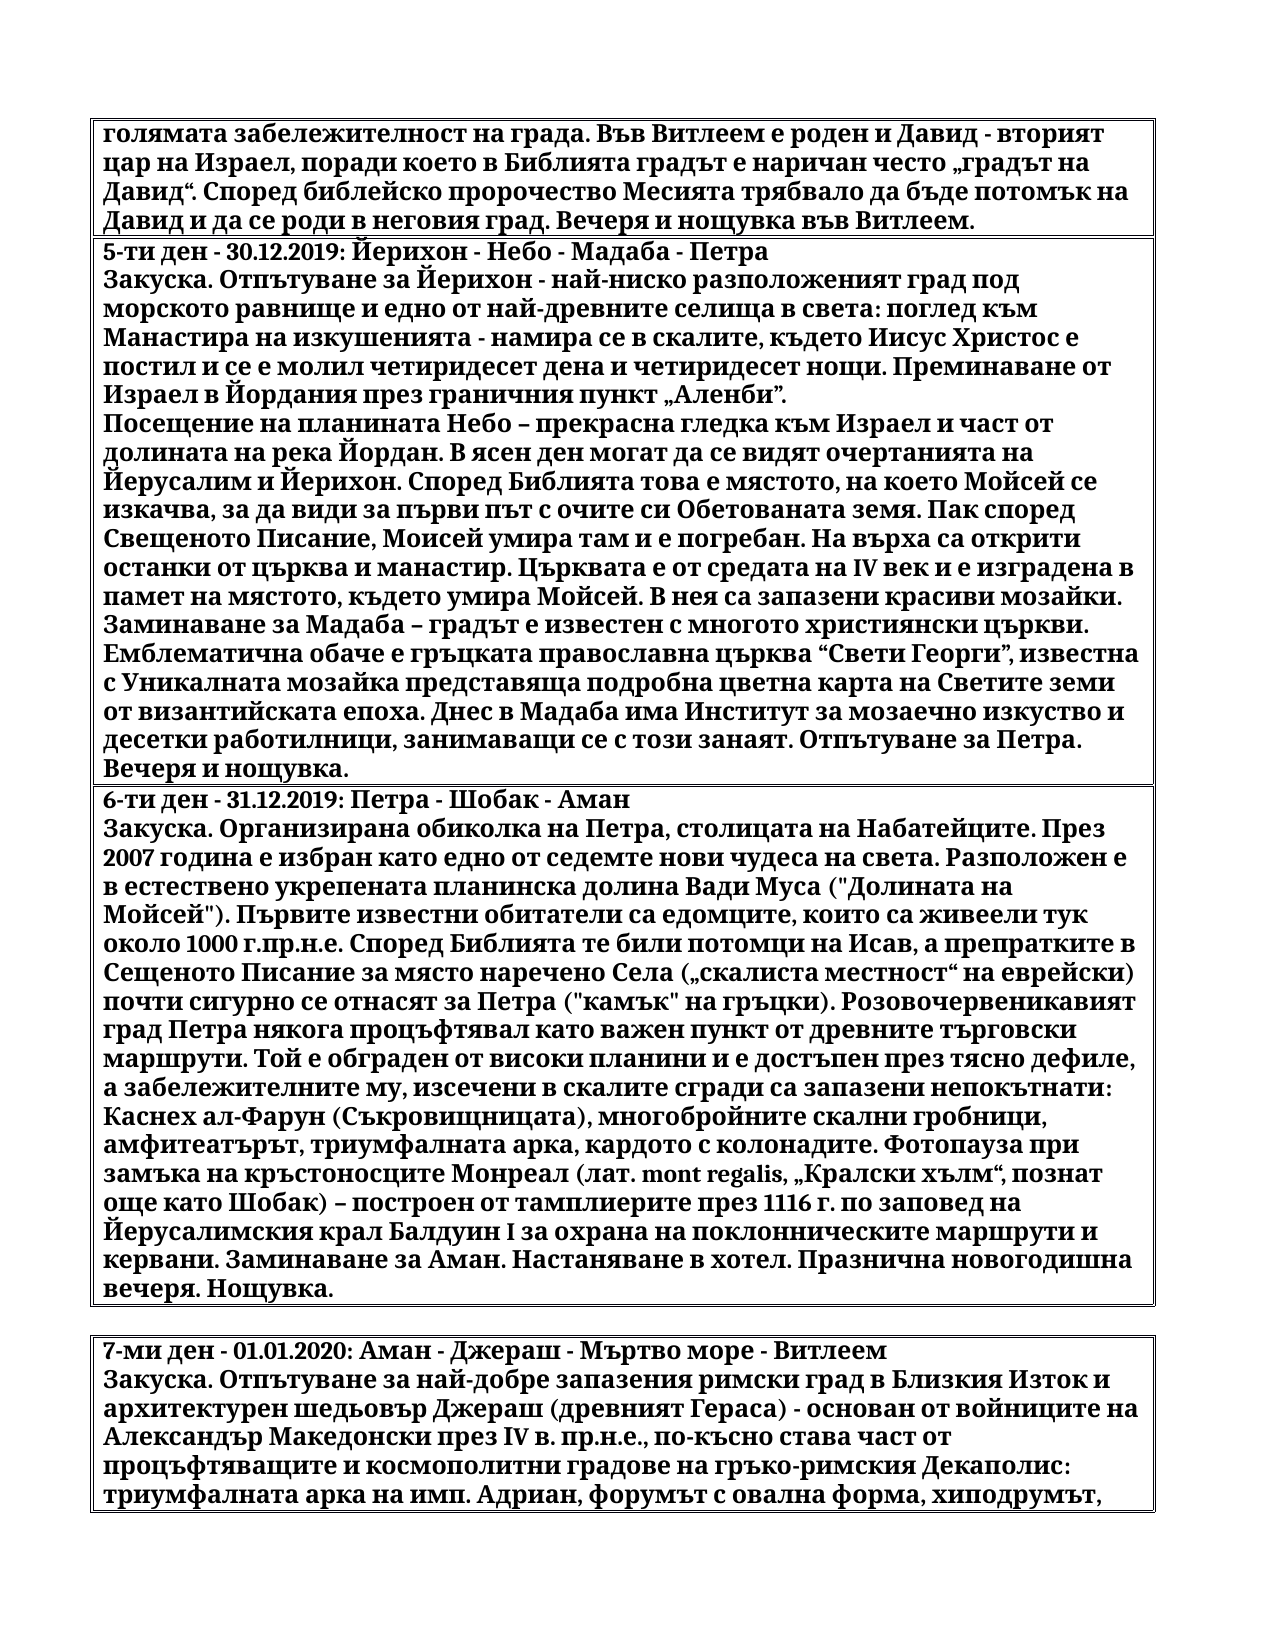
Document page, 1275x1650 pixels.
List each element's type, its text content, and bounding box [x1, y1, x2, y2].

table_cell 5-ти ден - 30.12.2019: Йерихон - Небо - Мадаба - Петра Закуска. Отпътуване за Йерихон - най-ниско разположеният град под морското равнище и едно от най-древните селища в света: поглед към Манастира на изкушенията - намира се в скалите, където Иисус Христос е постил и се е молил четиридесет дена и четиридесет нощи. Преминаване от Израел в Йордания през граничния пункт „Аленби”. Посещение на планината Небо – прекрасна гледка към Израел и част от долината на река Йордан. В ясен ден могат да се видят очертанията на Йерусалим и Йерихон. Според Библията това е мястото, на което Мойсей се изкачва, за да види за първи път с очите си Обетованата земя. Пак според Свещеното Писание, Моисей умира там и е погребан. На върха са открити останки от църква и манастир. Църквата е от средата на IV век и е изградена в памет на мястото, където умира Мойсей. В нея са запазени красиви мозайки. Заминаване за Мадаба – градът е известен с многото християнски църкви. Емблематична обаче е гръцката православна църква “Свети Георги”, известна с Уникалната мозайка представяща подробна цветна карта на Светите земи от византийската епоха. Днес в Мадаба има Институт за мозаечно изкуство и десетки работилници, занимаващи се с този занаят. Отпътуване за Петра. Вечеря и нощувка. [94, 239, 1153, 784]
table_header 7-ми ден - 01.01.2020: Аман - Джераш - Мъртво море - Витлеем Закуска. Отпътуване за най-добре запазения римски град в Близкия Изток и архитектурен шедьовър Джераш (древният Гераса) - основан от войниците на Александър Македонски през ІV в. пр.н.е., по-късно става част от процъфтяващите и космополитни градове на гръко-римския Декаполис: триумфалната арка на имп. Адриан, форумът с овална форма, хиподрумът, [94, 1338, 1153, 1509]
table_cell - голямата забележителност на града. Във Витлеем е роден и Давид - вторият цар на Израел, поради което в Библията градът е наричан често „градът на Давид“. Според библейско пророчество Месията трябвало да бъде потомък на Давид и да се роди в неговия град. Вечеря и нощувка във Витлеем. [94, 121, 1153, 235]
table_cell 6-ти ден - 31.12.2019: Петра - Шобак - Аман Закуска. Организирана обиколка на Петра, столицата на Набатейците. През 2007 година е избран като едно от седемте нови чудеса на света. Разположен е в естествено укрепената планинска долина Вади Муса ("Долината на Мойсей"). Първите известни обитатели са едомците, които са живеели тук около 1000 г.пр.н.е. Според Библията те били потомци на Исав, а препратките в Сещеното Писание за място наречено Села („скалиста местност“ на еврейски) почти сигурно се отнасят за Петра ("камък" на гръцки). Розовочервеникавият град Петра някога процъфтявал като важен пункт от древните търговски маршрути. Той е обграден от високи планини и е достъпен през тясно дефиле, а забележителните му, изсечени в скалите сгради са запазени непокътнати: Каснех ал-Фарун (Съкровищницата), многобройните скални гробници, амфитеатърът, триумфалната арка, кардото с колонадите. Фотопауза при замъка на кръстоносците Монреал (лат. mont regalis, „Кралски хълм“, познат още като Шобак) – построен от тамплиерите през 1116 г. по заповед на Йерусалимския крал Балдуин I за охрана на поклонническите маршрути и кервани. Заминаване за Аман. Настаняване в хотел. Празнична новогодишна вечеря. Нощувка. [94, 787, 1153, 1304]
